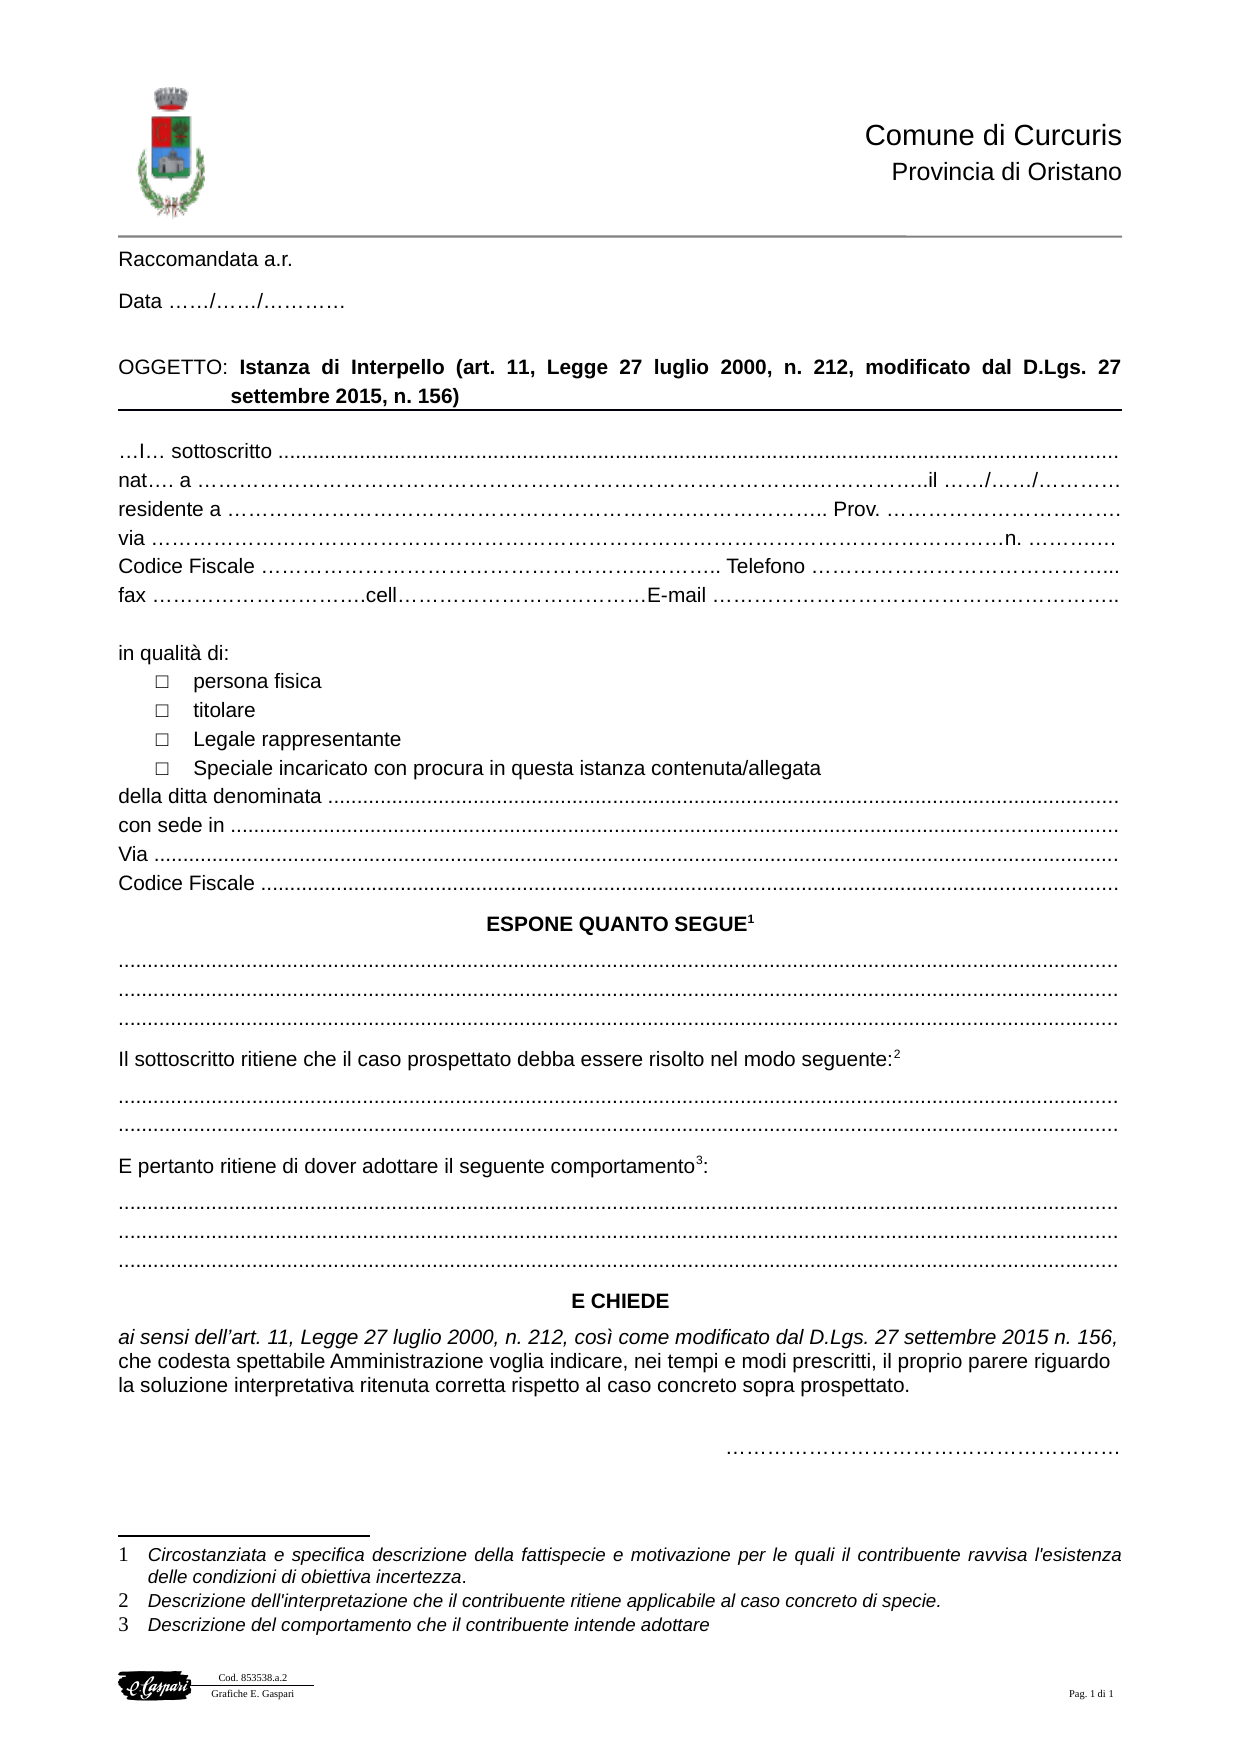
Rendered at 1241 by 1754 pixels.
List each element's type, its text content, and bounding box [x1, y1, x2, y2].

text Via [118, 842, 1122, 866]
text con sede in [118, 813, 1122, 837]
text E pertanto ritiene di dover adottare il seguente comportamento: [118, 1153, 1122, 1177]
text Descrizione dell'interpretazione che il contribuente ritiene applicabile al caso concreto di specie. [118, 1588, 1122, 1612]
list persona fisica [156, 669, 1122, 693]
text ai sensi dell’art. 11, Legge 27 luglio 2000, n. 212, così come modificato dal D.Lgs. 27 settembre 2015 n. 156, che codesta spettabile Amministrazione voglia indicare, nei tempi e modi prescritti, il proprio parere riguardo la soluzione interpretativa ritenuta corretta rispetto al caso concreto sopra prospettato. [118, 1325, 1122, 1397]
text E CHIEDE [118, 1289, 1122, 1313]
text Codice Fiscale ………………………………………………..……….. Telefono ……………………………………... [118, 554, 1122, 578]
text fax ………………………….cell………………………………E-mail ………………………………………………….. [118, 583, 1122, 607]
list Legale rappresentante [156, 727, 1122, 751]
text via ……………………………………………………………………………………………………………n. ……….… [118, 526, 1122, 549]
picture [122, 87, 224, 219]
text Il sottoscritto ritiene che il caso prospettato debba essere risolto nel modo seguente: [118, 1047, 1122, 1071]
text Codice Fiscale [118, 871, 1122, 894]
list titolare [156, 698, 1122, 722]
text Raccomandata a.r. [118, 247, 1122, 271]
text ESPONE QUANTO SEGUE [118, 912, 1122, 936]
text ………………………………………………… [723, 1434, 1122, 1458]
picture [117, 1670, 192, 1701]
text in qualità di: [118, 641, 1122, 664]
text Descrizione del comportamento che il contribuente intende adottare [118, 1612, 1122, 1636]
text Circostanziata e specifica descrizione della fattispecie e motivazione per le quali il contribuente ravvisa l'esistenza delle condizioni di obiettiva incertezza. [118, 1542, 1122, 1588]
text Provincia di Oristano [224, 157, 1122, 185]
text Comune di Curcuris [224, 118, 1122, 152]
text della ditta denominata [118, 784, 1122, 808]
text Data ……/……/………… [118, 288, 1122, 312]
text residente a ………………………………………………………….……………….. Prov. ……………………………. [118, 497, 1122, 521]
list Speciale incaricato con procura in questa istanza contenuta/allegata [156, 756, 1122, 779]
text …I… sottoscritto [118, 439, 1122, 463]
text nat…. a ……………………………………………………………………………..……………..il ……/……/………… [118, 468, 1122, 492]
text OGGETTO: Istanza di Interpello (art. 11, Legge 27 luglio 2000, n. 212, modificato dal D.Lgs. 27 settembre 2015, n. 156) [118, 355, 1122, 409]
